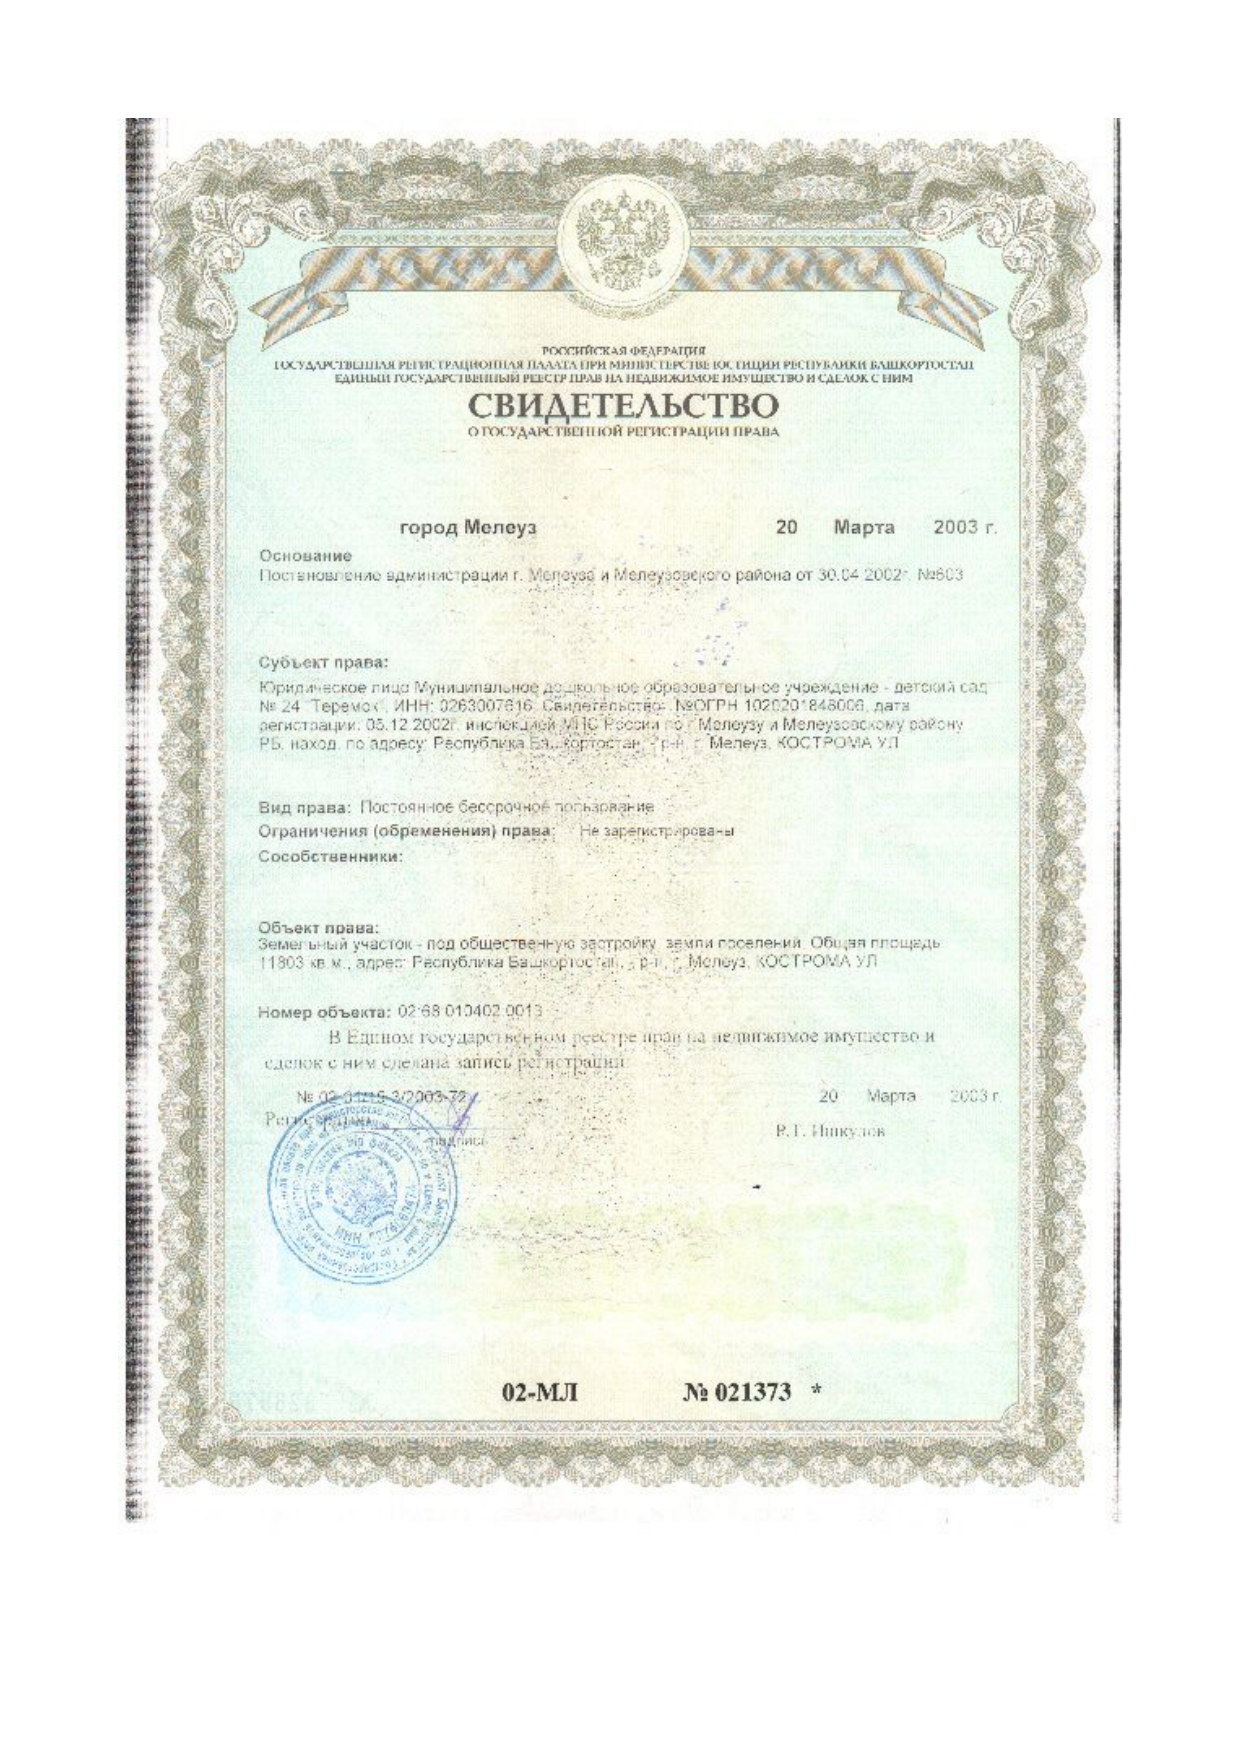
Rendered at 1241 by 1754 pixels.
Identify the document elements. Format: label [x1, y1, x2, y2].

picture [118, 118, 1122, 1541]
